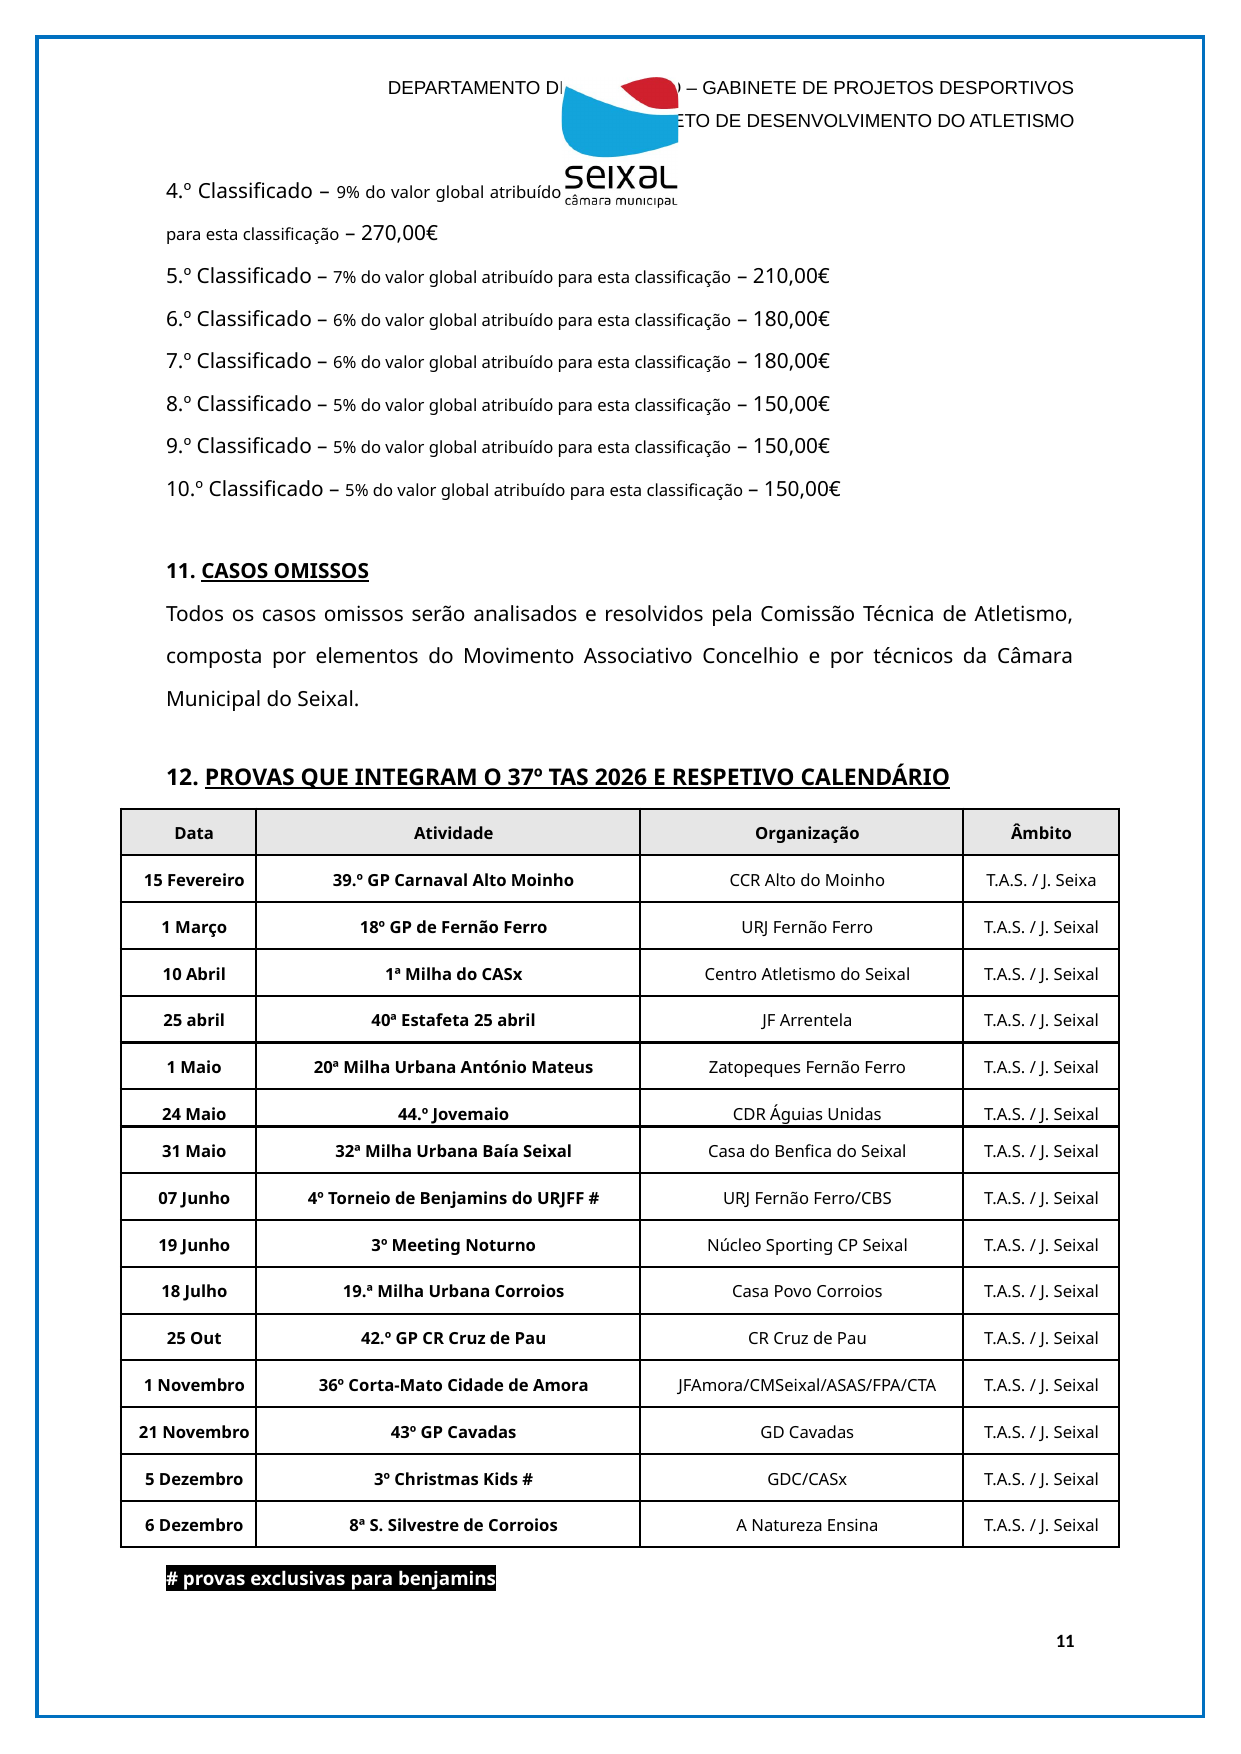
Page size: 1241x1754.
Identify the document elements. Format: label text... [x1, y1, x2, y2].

table_cell Casa Povo Corroios [641, 1268, 962, 1312]
table_cell CDR Águias Unidas [641, 1090, 962, 1125]
table_header Organização [641, 810, 962, 854]
table_cell 5 Dezembro [122, 1455, 255, 1499]
table_cell 19.ª Milha Urbana Corroios [257, 1268, 639, 1312]
text 7.º Classificado – 6% do valor global atribuído para esta classificação – 180,00€ [166, 346, 1074, 375]
table_cell CR Cruz de Pau [641, 1315, 962, 1359]
table_cell 25 Out [122, 1315, 255, 1359]
table_cell 15 Fevereiro [122, 856, 255, 901]
table_cell T.A.S. / J. Seixa [964, 856, 1118, 901]
table_header Atividade [257, 810, 639, 854]
table_cell 07 Junho [122, 1174, 255, 1219]
table_cell T.A.S. / J. Seixal [964, 997, 1118, 1041]
text 9.º Classificado – 5% do valor global atribuído para esta classificação – 150,00€ [166, 431, 1074, 460]
table_cell 18º GP de Fernão Ferro [257, 903, 639, 948]
table_cell T.A.S. / J. Seixal [964, 1221, 1118, 1266]
table_cell JF Arrentela [641, 997, 962, 1041]
table_cell GDC/CASx [641, 1455, 962, 1499]
table_cell 39.º GP Carnaval Alto Moinho [257, 856, 639, 901]
table_cell 1 Março [122, 903, 255, 948]
table_cell T.A.S. / J. Seixal [964, 950, 1118, 994]
table_cell T.A.S. / J. Seixal [964, 903, 1118, 948]
table_cell Centro Atletismo do Seixal [641, 950, 962, 994]
text 4.º Classificado – 9% do valor global atribuído para esta classificação – 270,00€ [166, 176, 1074, 247]
table_cell JFAmora/CMSeixal/ASAS/FPA/CTA [641, 1361, 962, 1406]
table_cell 19 Junho [122, 1221, 255, 1266]
table_cell 18 Julho [122, 1268, 255, 1312]
table_cell 1 Novembro [122, 1361, 255, 1406]
text Todos os casos omissos serão analisados e resolvidos pela Comissão Técnica de Atletismo, composta por elementos do Movimento Associativo Concelhio e por técnicos da Câmara Municipal do Seixal. [166, 599, 1074, 712]
table_cell 32ª Milha Urbana Baía Seixal [257, 1128, 639, 1172]
table_cell T.A.S. / J. Seixal [964, 1502, 1118, 1546]
text 11. CASOS OMISSOS [166, 556, 1074, 584]
text 5.º Classificado – 7% do valor global atribuído para esta classificação – 210,00€ [166, 261, 1074, 289]
table_header Data [122, 810, 255, 854]
table_cell 24 Maio [122, 1090, 255, 1125]
table_cell T.A.S. / J. Seixal [964, 1361, 1118, 1406]
table_cell Casa do Benfica do Seixal [641, 1128, 962, 1172]
table_cell T.A.S. / J. Seixal [964, 1455, 1118, 1499]
table_cell 3º Christmas Kids # [257, 1455, 639, 1499]
table_cell 44.º Jovemaio [257, 1090, 639, 1125]
table_cell CCR Alto do Moinho [641, 856, 962, 901]
table_cell 42.º GP CR Cruz de Pau [257, 1315, 639, 1359]
table_cell A Natureza Ensina [641, 1502, 962, 1546]
table_cell 40ª Estafeta 25 abril [257, 997, 639, 1041]
table_cell URJ Fernão Ferro/CBS [641, 1174, 962, 1219]
table_cell T.A.S. / J. Seixal [964, 1268, 1118, 1312]
table_cell URJ Fernão Ferro [641, 903, 962, 948]
table_cell 4º Torneio de Benjamins do URJFF # [257, 1174, 639, 1219]
table_cell 31 Maio [122, 1128, 255, 1172]
table_cell T.A.S. / J. Seixal [964, 1128, 1118, 1172]
text 8.º Classificado – 5% do valor global atribuído para esta classificação – 150,00€ [166, 389, 1074, 417]
table_cell 1 Maio [122, 1044, 255, 1088]
table_cell 20ª Milha Urbana António Mateus [257, 1044, 639, 1088]
text # provas exclusivas para benjamins [166, 1565, 1074, 1591]
table_cell 6 Dezembro [122, 1502, 255, 1546]
text 6.º Classificado – 6% do valor global atribuído para esta classificação – 180,00€ [166, 304, 1074, 332]
table_cell 10 Abril [122, 950, 255, 994]
table_cell T.A.S. / J. Seixal [964, 1090, 1118, 1125]
table_cell 36º Corta-Mato Cidade de Amora [257, 1361, 639, 1406]
table_cell 43º GP Cavadas [257, 1408, 639, 1453]
table_cell 3º Meeting Noturno [257, 1221, 639, 1266]
text 10.º Classificado – 5% do valor global atribuído para esta classificação – 150,00€ [166, 474, 1074, 502]
table_cell 25 abril [122, 997, 255, 1041]
table_cell 21 Novembro [122, 1408, 255, 1453]
table_cell 1ª Milha do CASx [257, 950, 639, 994]
table_cell T.A.S. / J. Seixal [964, 1044, 1118, 1088]
table_cell Zatopeques Fernão Ferro [641, 1044, 962, 1088]
table_cell Núcleo Sporting CP Seixal [641, 1221, 962, 1266]
table_cell GD Cavadas [641, 1408, 962, 1453]
table_header Âmbito [964, 810, 1118, 854]
table_cell T.A.S. / J. Seixal [964, 1174, 1118, 1219]
table_cell T.A.S. / J. Seixal [964, 1408, 1118, 1453]
table_cell 8ª S. Silvestre de Corroios [257, 1502, 639, 1546]
table_cell T.A.S. / J. Seixal [964, 1315, 1118, 1359]
text 12. PROVAS QUE INTEGRAM O 37º TAS 2026 E RESPETIVO CALENDÁRIO [166, 761, 1074, 792]
